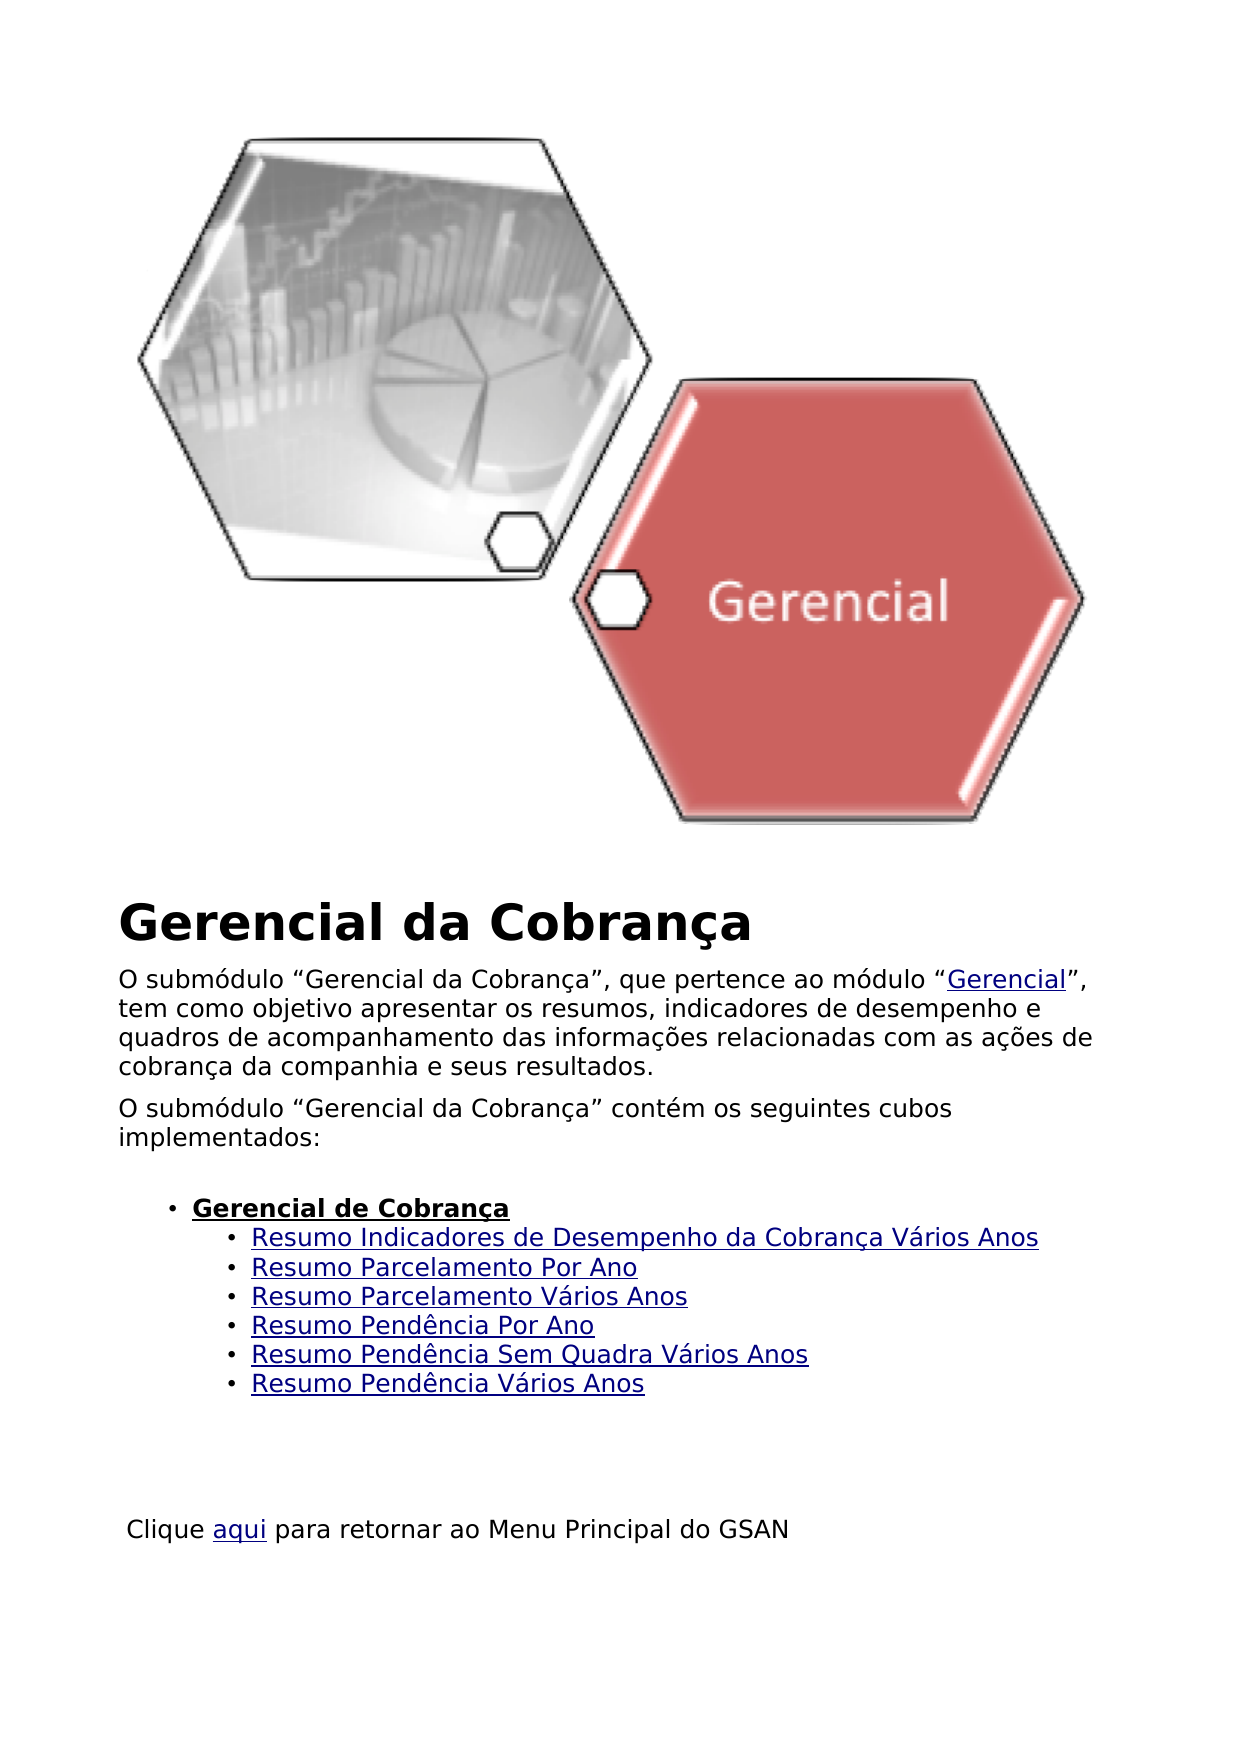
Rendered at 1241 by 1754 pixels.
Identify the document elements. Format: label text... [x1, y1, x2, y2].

list Resumo Pendência Sem Quadra Vários Anos [236, 1340, 1122, 1369]
list Resumo Parcelamento Por Ano [236, 1253, 1122, 1282]
subtitle Gerencial da Cobrança [118, 894, 1122, 952]
text Clique aqui para retornar ao Menu Principal do GSAN [118, 1428, 1122, 1545]
text O submódulo “Gerencial da Cobrança” contém os seguintes cubos implementados: [118, 1094, 1122, 1152]
list Resumo Pendência Por Ano [236, 1311, 1122, 1340]
picture [118, 118, 1123, 828]
list Resumo Indicadores de Desempenho da Cobrança Vários Anos [236, 1223, 1122, 1253]
text O submódulo “Gerencial da Cobrança”, que pertence ao módulo “Gerencial”, tem como objetivo apresentar os resumos, indicadores de desempenho e quadros de acompanhamento das informações relacionadas com as ações de cobrança da companhia e seus resultados. [118, 965, 1122, 1082]
list Gerencial de Cobrança [177, 1194, 1122, 1223]
list Resumo Parcelamento Vários Anos [236, 1282, 1122, 1311]
list Resumo Pendência Vários Anos [236, 1369, 1122, 1398]
